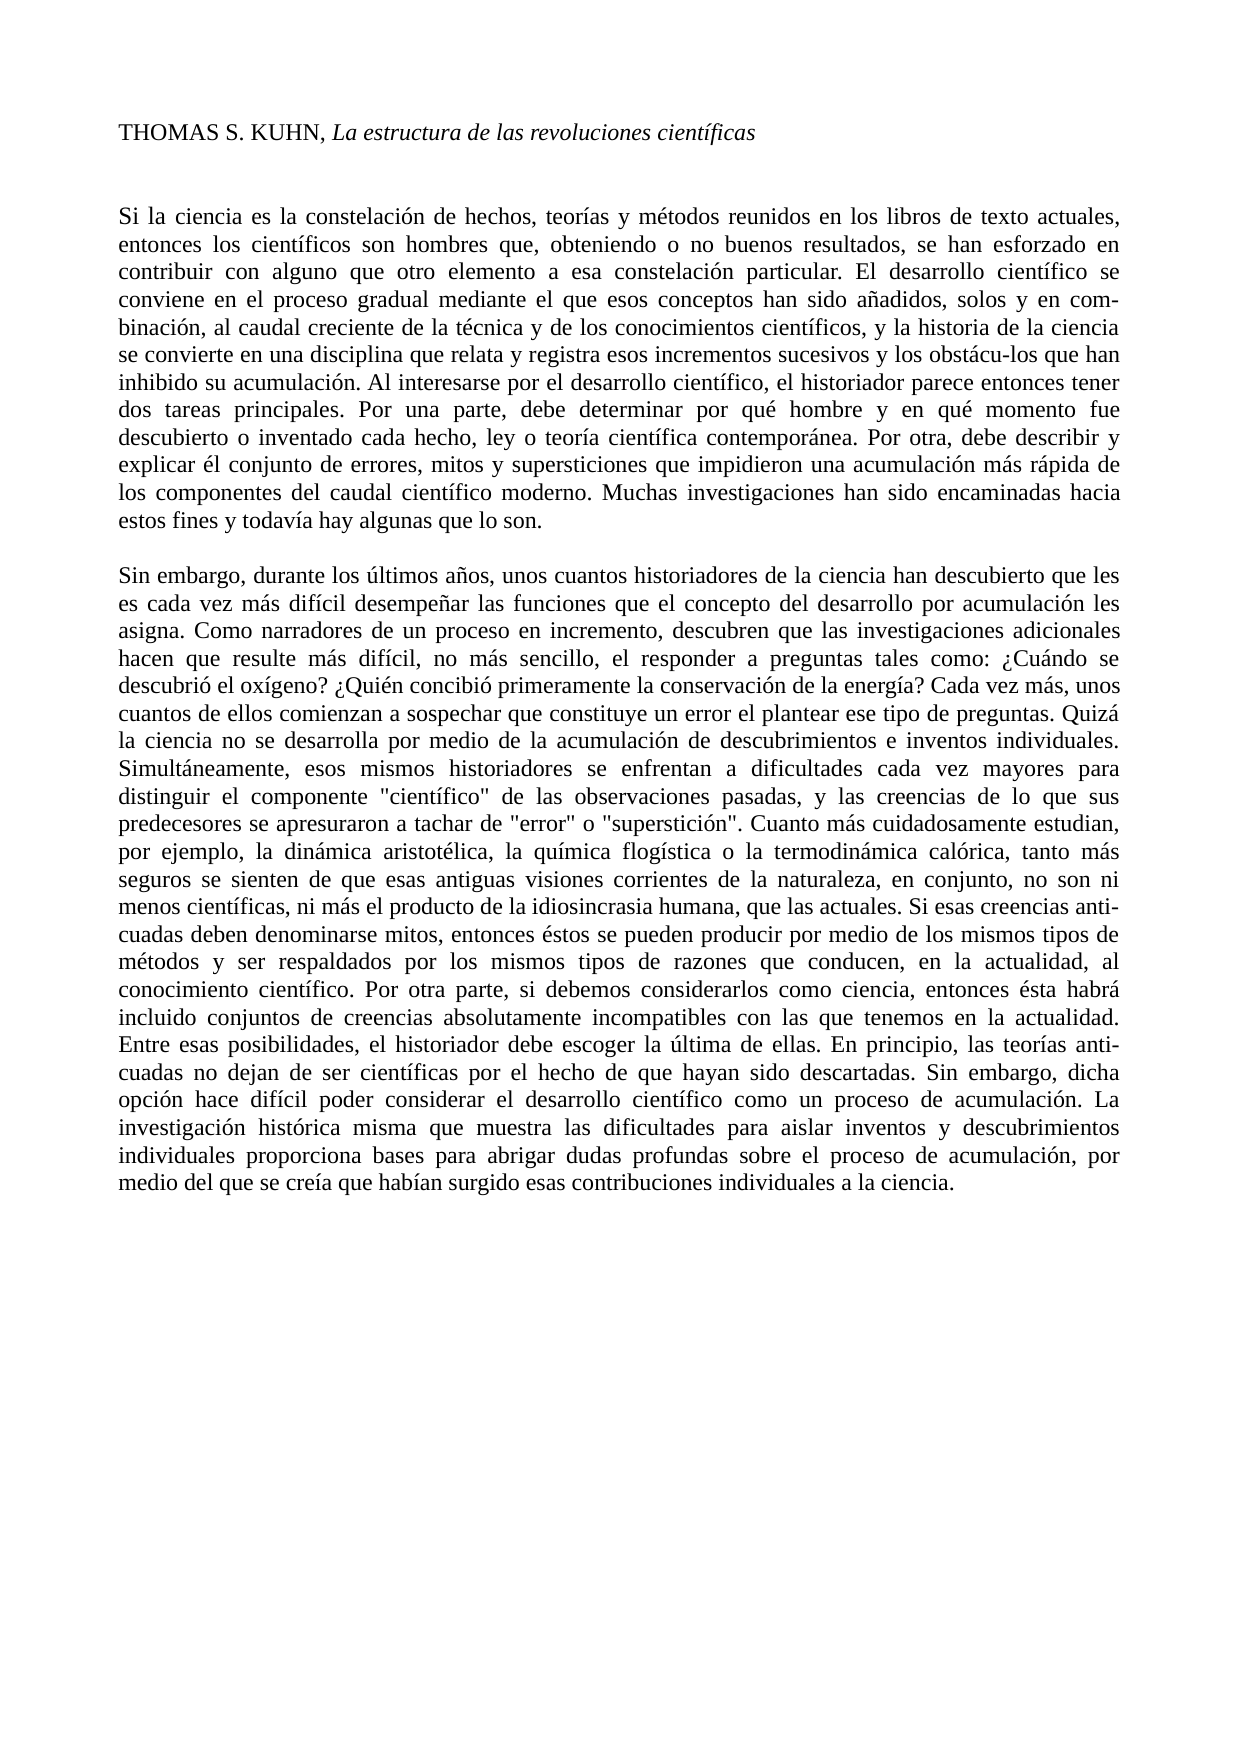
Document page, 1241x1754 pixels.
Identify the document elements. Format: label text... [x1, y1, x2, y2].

text THOMAS S. KUHN, La estructura de las revoluciones científicas [118, 118, 1122, 146]
text Si la ciencia es la constelación de hechos, teorías y métodos reunidos en los libros de texto actuales, entonces los científicos son hombres que, obteniendo o no buenos resultados, se han esforzado en contribuir con alguno que otro elemento a esa constelación particular. El desarrollo científico se conviene en el proceso gradual mediante el que esos conceptos han sido añadidos, solos y en com-binación, al caudal creciente de la técnica y de los conocimientos científicos, y la historia de la ciencia se convierte en una disciplina que relata y registra esos incrementos sucesivos y los obstácu-los que han inhibido su acumulación. Al interesarse por el desarrollo científico, el historiador parece entonces tener dos tareas principales. Por una parte, debe determinar por qué hombre y en qué momento fue descubierto o inventado cada hecho, ley o teoría científica contemporánea. Por otra, debe describir y explicar él conjunto de errores, mitos y supersticiones que impidieron una acumulación más rápida de los componentes del caudal científico moderno. Muchas investigaciones han sido encaminadas hacia estos fines y todavía hay algunas que lo son. [118, 201, 1122, 533]
text Sin embargo, durante los últimos años, unos cuantos historiadores de la ciencia han descubierto que les es cada vez más difícil desempeñar las funciones que el concepto del desarrollo por acumulación les asigna. Como narradores de un proceso en incremento, descubren que las investigaciones adicionales hacen que resulte más difícil, no más sencillo, el responder a preguntas tales como: ¿Cuándo se descubrió el oxígeno? ¿Quién concibió primeramente la conservación de la energía? Cada vez más, unos cuantos de ellos comienzan a sospechar que constituye un error el plantear ese tipo de preguntas. Quizá la ciencia no se desarrolla por medio de la acumulación de descubrimientos e inventos individuales. Simultáneamente, esos mismos historiadores se enfrentan a dificultades cada vez mayores para distinguir el componente "científico" de las observaciones pasadas, y las creencias de lo que sus predecesores se apresuraron a tachar de "error" o "superstición". Cuanto más cuidadosamente estudian, por ejemplo, la dinámica aristotélica, la química flogística o la termodinámica calórica, tanto más seguros se sienten de que esas antiguas visiones corrientes de la naturaleza, en conjunto, no son ni menos científicas, ni más el producto de la idiosincrasia humana, que las actuales. Si esas creencias anti-cuadas deben denominarse mitos, entonces éstos se pueden producir por medio de los mismos tipos de métodos y ser respaldados por los mismos tipos de razones que conducen, en la actualidad, al conocimiento científico. Por otra parte, si debemos considerarlos como ciencia, entonces ésta habrá incluido conjuntos de creencias absolutamente incompatibles con las que tenemos en la actualidad. Entre esas posibilidades, el historiador debe escoger la última de ellas. En principio, las teorías anti-cuadas no dejan de ser científicas por el hecho de que hayan sido descartadas. Sin embargo, dicha opción hace difícil poder considerar el desarrollo científico como un proceso de acumulación. La investigación histórica misma que muestra las dificultades para aislar inventos y descubrimientos individuales proporciona bases para abrigar dudas profundas sobre el proceso de acumulación, por medio del que se creía que habían surgido esas contribuciones individuales a la ciencia. [118, 561, 1122, 1196]
